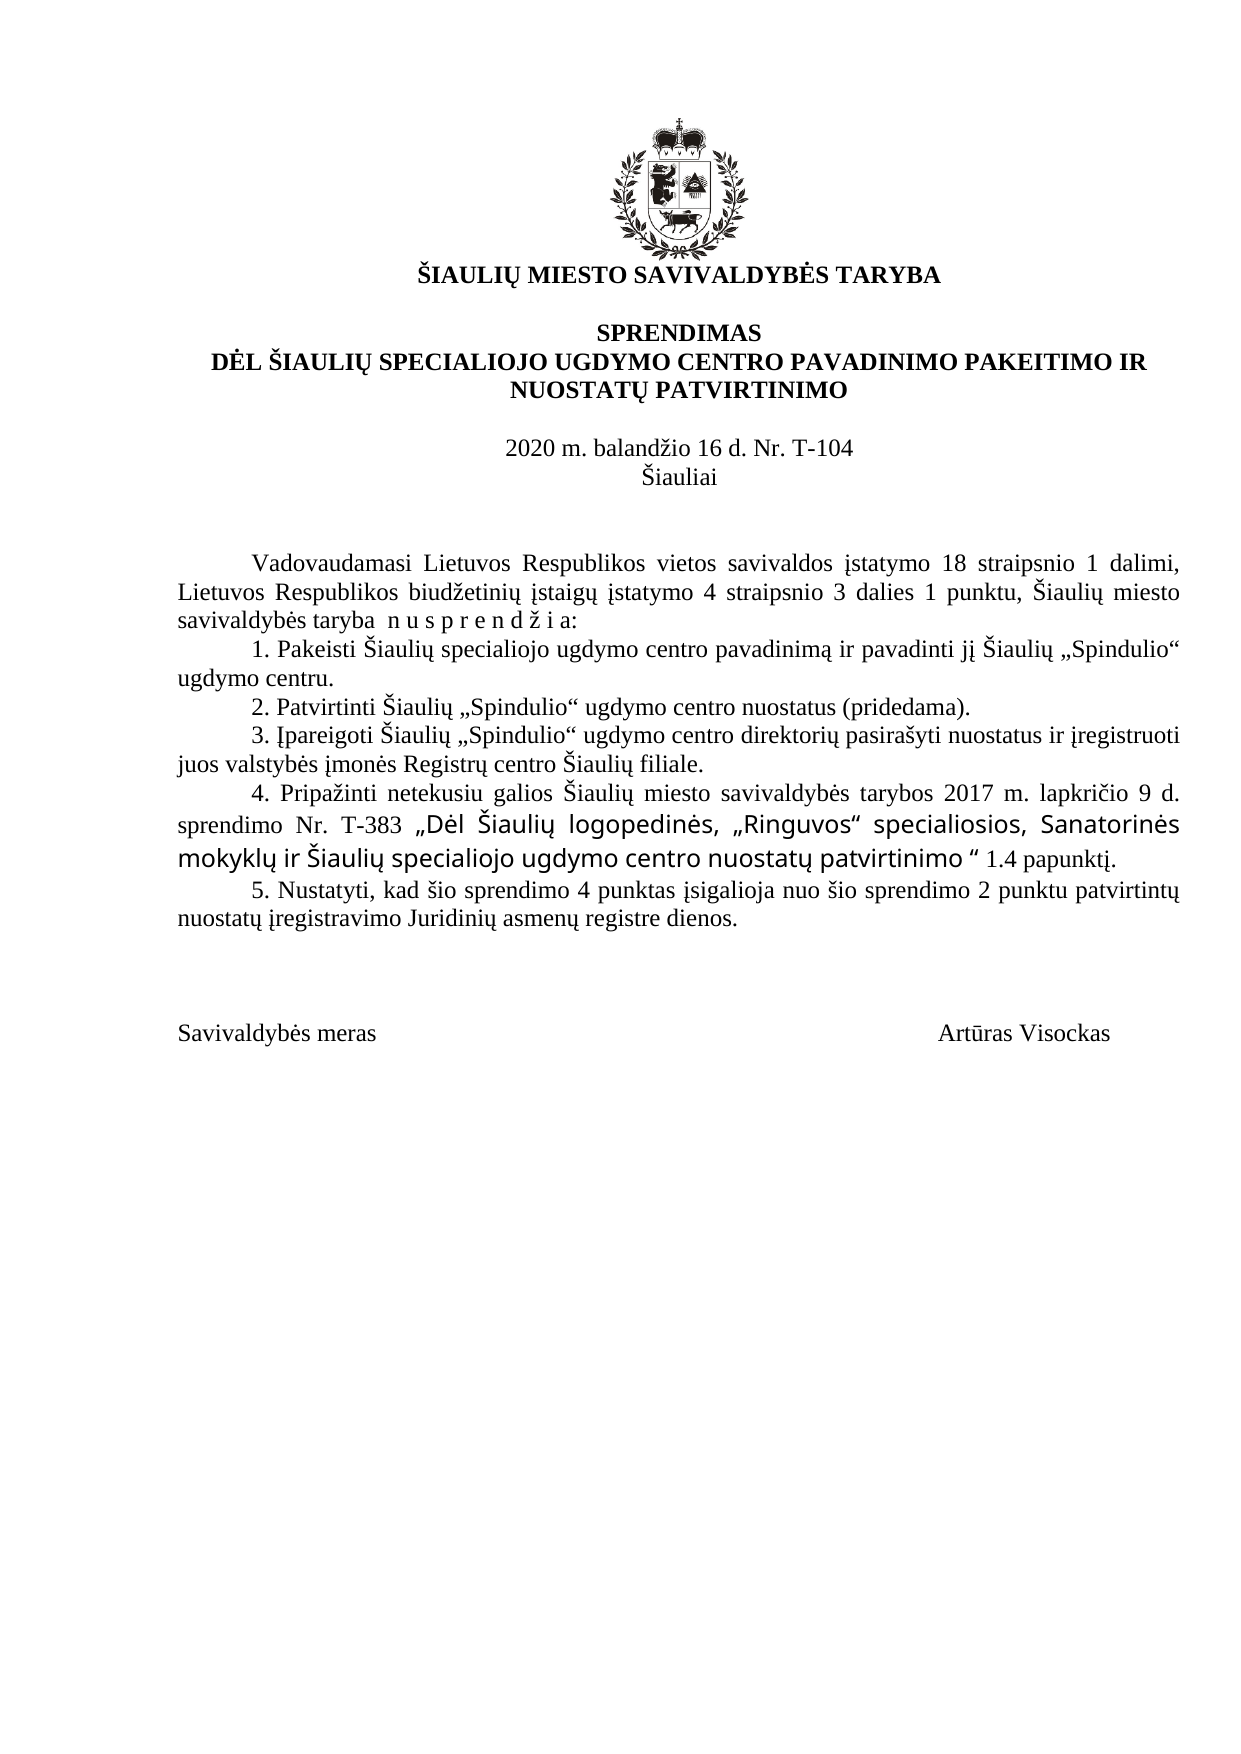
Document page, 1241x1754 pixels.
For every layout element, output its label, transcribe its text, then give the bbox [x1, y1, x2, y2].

text Savivaldybės meras Artūras Visockas [177, 1018, 1181, 1047]
text Šiauliai [177, 462, 1181, 490]
text 1. Pakeisti Šiaulių specialiojo ugdymo centro pavadinimą ir pavadinti jį Šiaulių „Spindulio“ ugdymo centru. [177, 634, 1181, 692]
text ŠIAULIŲ MIESTO SAVIVALDYBĖS TARYBA [177, 260, 1181, 289]
text 2. Patvirtinti Šiaulių „Spindulio“ ugdymo centro nuostatus (pridedama). [177, 692, 1181, 720]
text 5. Nustatyti, kad šio sprendimo 4 punktas įsigalioja nuo šio sprendimo 2 punktu patvirtintų nuostatų įregistravimo Juridinių asmenų registre dienos. [177, 875, 1181, 932]
text Vadovaudamasi Lietuvos Respublikos vietos savivaldos įstatymo 18 straipsnio 1 dalimi, Lietuvos Respublikos biudžetinių įstaigų įstatymo 4 straipsnio 3 dalies 1 punktu, Šiaulių miesto savivaldybės taryba n u s p r e n d ž i a: [177, 548, 1181, 634]
text 2020 m. balandžio 16 d. Nr. T-104 [177, 433, 1181, 462]
text SPRENDIMAS [177, 318, 1181, 347]
text 3. Įpareigoti Šiaulių „Spindulio“ ugdymo centro direktorių pasirašyti nuostatus ir įregistruoti juos valstybės įmonės Registrų centro Šiaulių filiale. [177, 720, 1181, 778]
text 4. Pripažinti netekusiu galios Šiaulių miesto savivaldybės tarybos 2017 m. lapkričio 9 d. sprendimo Nr. T-383 „Dėl Šiaulių logopedinės, „Ringuvos“ specialiosios, Sanatorinės mokyklų ir Šiaulių specialiojo ugdymo centro nuostatų patvirtinimo “ 1.4 papunktį. [177, 778, 1181, 875]
text DĖL ŠIAULIŲ SPECIALIOJO UGDYMO CENTRO PAVADINIMO PAKEITIMO IR NUOSTATŲ PATVIRTINIMO [177, 347, 1181, 404]
